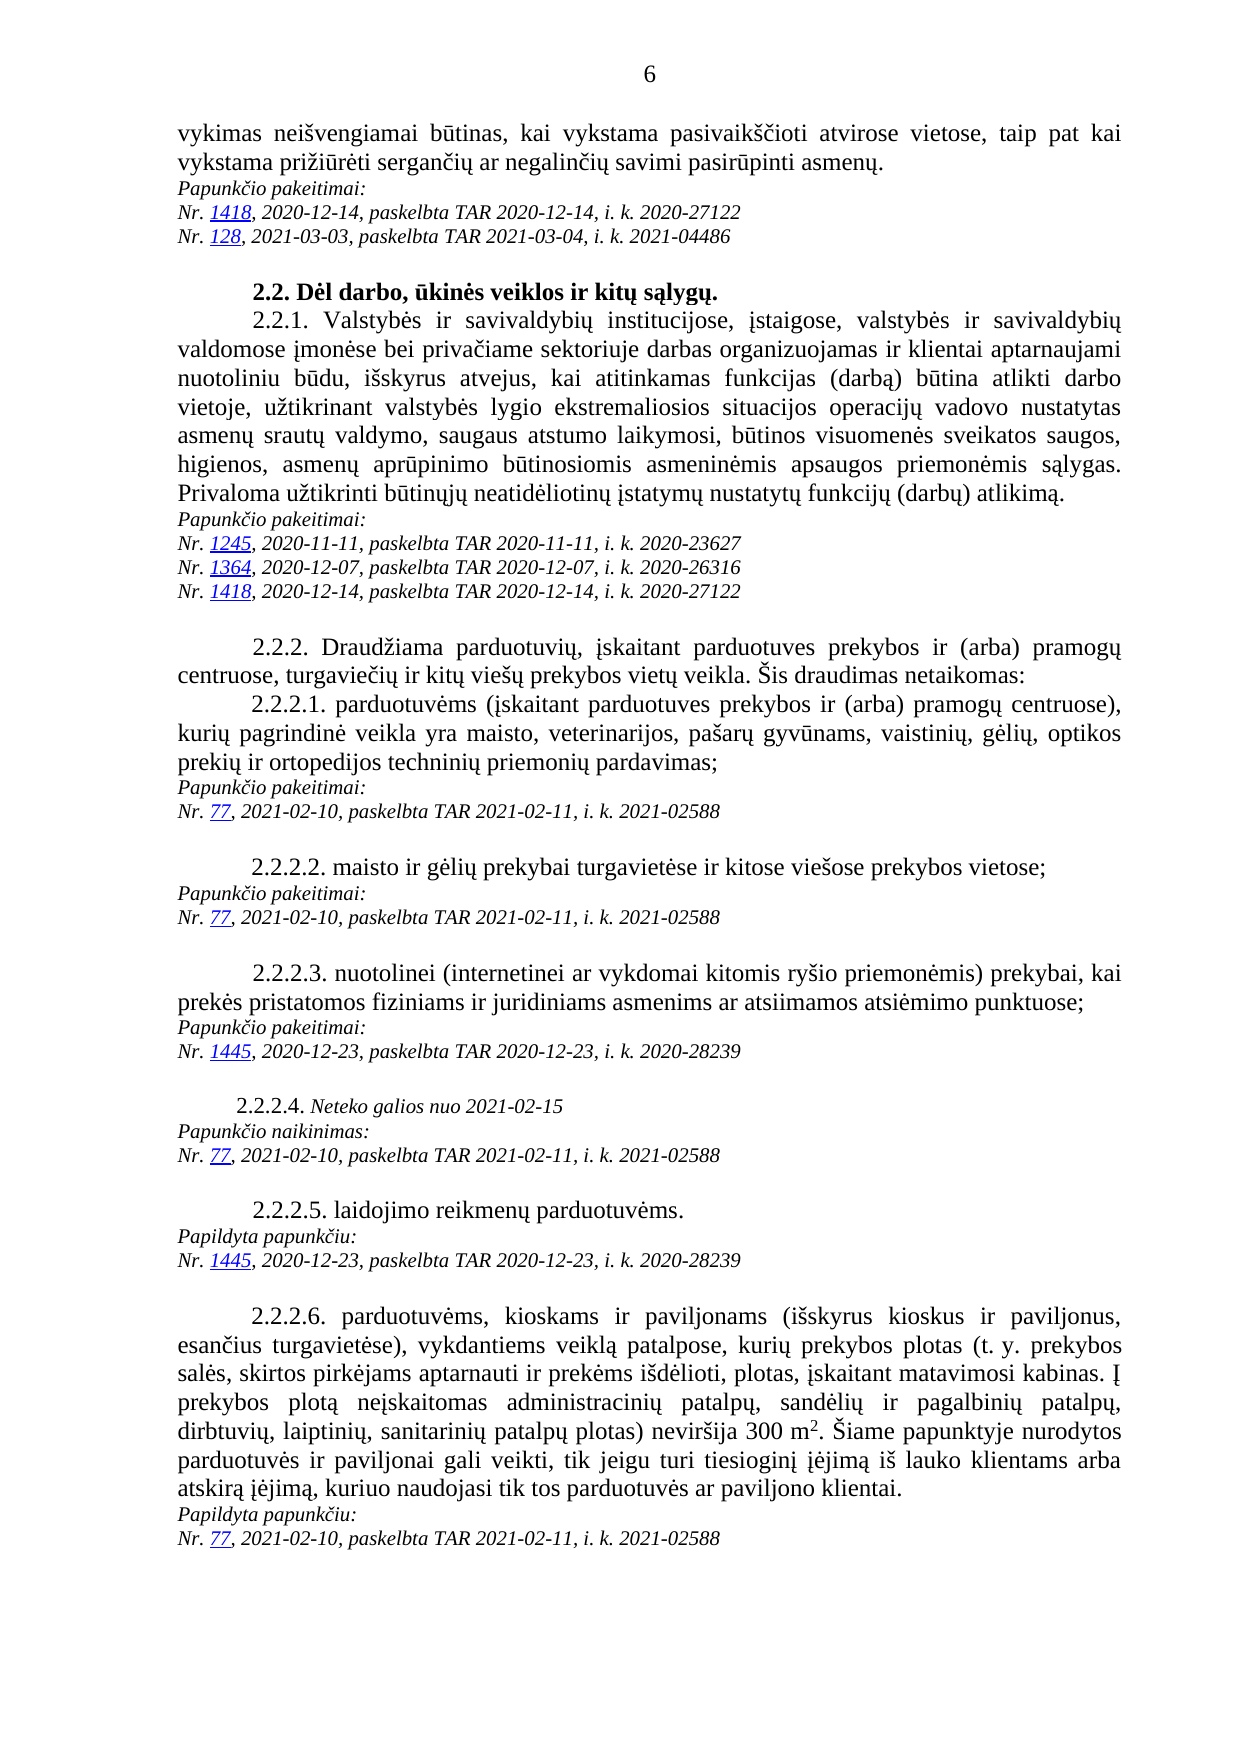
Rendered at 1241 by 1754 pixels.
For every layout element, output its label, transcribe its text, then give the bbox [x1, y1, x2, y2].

text 2.2.1. Valstybės ir savivaldybių institucijose, įstaigose, valstybės ir savivaldybių valdomose įmonėse bei privačiame sektoriuje darbas organizuojamas ir klientai aptarnaujami nuotoliniu būdu, išskyrus atvejus, kai atitinkamas funkcijas (darbą) būtina atlikti darbo vietoje, užtikrinant valstybės lygio ekstremaliosios situacijos operacijų vadovo nustatytas asmenų srautų valdymo, saugaus atstumo laikymosi, būtinos visuomenės sveikatos saugos, higienos, asmenų aprūpinimo būtinosiomis asmeninėmis apsaugos priemonėmis sąlygas. Privaloma užtikrinti būtinųjų neatidėliotinų įstatymų nustatytų funkcijų (darbų) atlikimą. [177, 305, 1122, 507]
text Nr. 77, 2021-02-10, paskelbta TAR 2021-02-11, i. k. 2021-02588 [177, 905, 1122, 929]
text 2.2.2.3. nuotolinei (internetinei ar vykdomai kitomis ryšio priemonėmis) prekybai, kai prekės pristatomos fiziniams ir juridiniams asmenims ar atsiimamos atsiėmimo punktuose; [177, 958, 1122, 1015]
text Nr. 1364, 2020-12-07, paskelbta TAR 2020-12-07, i. k. 2020-26316 [177, 555, 1122, 579]
text 2.2. Dėl darbo, ūkinės veiklos ir kitų sąlygų. [177, 277, 1122, 305]
text Papunkčio pakeitimai: [177, 1015, 1122, 1039]
text 2.2.2.4. Neteko galios nuo 2021-02-15 [177, 1092, 1122, 1118]
text 2.2.2. Draudžiama parduotuvių, įskaitant parduotuves prekybos ir (arba) pramogų centruose, turgaviečių ir kitų viešų prekybos vietų veikla. Šis draudimas netaikomas: [177, 632, 1122, 689]
text Nr. 77, 2021-02-10, paskelbta TAR 2021-02-11, i. k. 2021-02588 [177, 1143, 1122, 1167]
text 2.2.2.6. parduotuvėms, kioskams ir paviljonams (išskyrus kioskus ir paviljonus, esančius turgavietėse), vykdantiems veiklą patalpose, kurių prekybos plotas (t. y. prekybos salės, skirtos pirkėjams aptarnauti ir prekėms išdėlioti, plotas, įskaitant matavimosi kabinas. Į prekybos plotą neįskaitomas administracinių patalpų, sandėlių ir pagalbinių patalpų, dirbtuvių, laiptinių, sanitarinių patalpų plotas) neviršija 300 m2. Šiame papunktyje nurodytos parduotuvės ir paviljonai gali veikti, tik jeigu turi tiesioginį įėjimą iš lauko klientams arba atskirą įėjimą, kuriuo naudojasi tik tos parduotuvės ar paviljono klientai. [177, 1301, 1122, 1502]
text Nr. 77, 2021-02-10, paskelbta TAR 2021-02-11, i. k. 2021-02588 [177, 1526, 1122, 1550]
text Nr. 1245, 2020-11-11, paskelbta TAR 2020-11-11, i. k. 2020-23627 [177, 531, 1122, 555]
text Papunkčio pakeitimai: [177, 881, 1122, 905]
text Nr. 1418, 2020-12-14, paskelbta TAR 2020-12-14, i. k. 2020-27122 [177, 200, 1122, 224]
text Papunkčio pakeitimai: [177, 507, 1122, 531]
text Nr. 1445, 2020-12-23, paskelbta TAR 2020-12-23, i. k. 2020-28239 [177, 1248, 1122, 1272]
text 2.2.2.5. laidojimo reikmenų parduotuvėms. [177, 1195, 1122, 1224]
text Nr. 1445, 2020-12-23, paskelbta TAR 2020-12-23, i. k. 2020-28239 [177, 1039, 1122, 1063]
text Nr. 77, 2021-02-10, paskelbta TAR 2021-02-11, i. k. 2021-02588 [177, 799, 1122, 823]
text Papildyta papunkčiu: [177, 1502, 1122, 1526]
text Papunkčio naikinimas: [177, 1118, 1122, 1143]
text 2.2.2.2. maisto ir gėlių prekybai turgavietėse ir kitose viešose prekybos vietose; [177, 852, 1122, 881]
text vykimas neišvengiamai būtinas, kai vykstama pasivaikščioti atvirose vietose, taip pat kai vykstama prižiūrėti sergančių ar negalinčių savimi pasirūpinti asmenų. [177, 118, 1122, 176]
text 2.2.2.1. parduotuvėms (įskaitant parduotuves prekybos ir (arba) pramogų centruose), kurių pagrindinė veikla yra maisto, veterinarijos, pašarų gyvūnams, vaistinių, gėlių, optikos prekių ir ortopedijos techninių priemonių pardavimas; [177, 689, 1122, 775]
text Nr. 128, 2021-03-03, paskelbta TAR 2021-03-04, i. k. 2021-04486 [177, 224, 1122, 248]
text Nr. 1418, 2020-12-14, paskelbta TAR 2020-12-14, i. k. 2020-27122 [177, 579, 1122, 603]
text Papunkčio pakeitimai: [177, 775, 1122, 799]
text Papildyta papunkčiu: [177, 1224, 1122, 1248]
text Papunkčio pakeitimai: [177, 176, 1122, 200]
